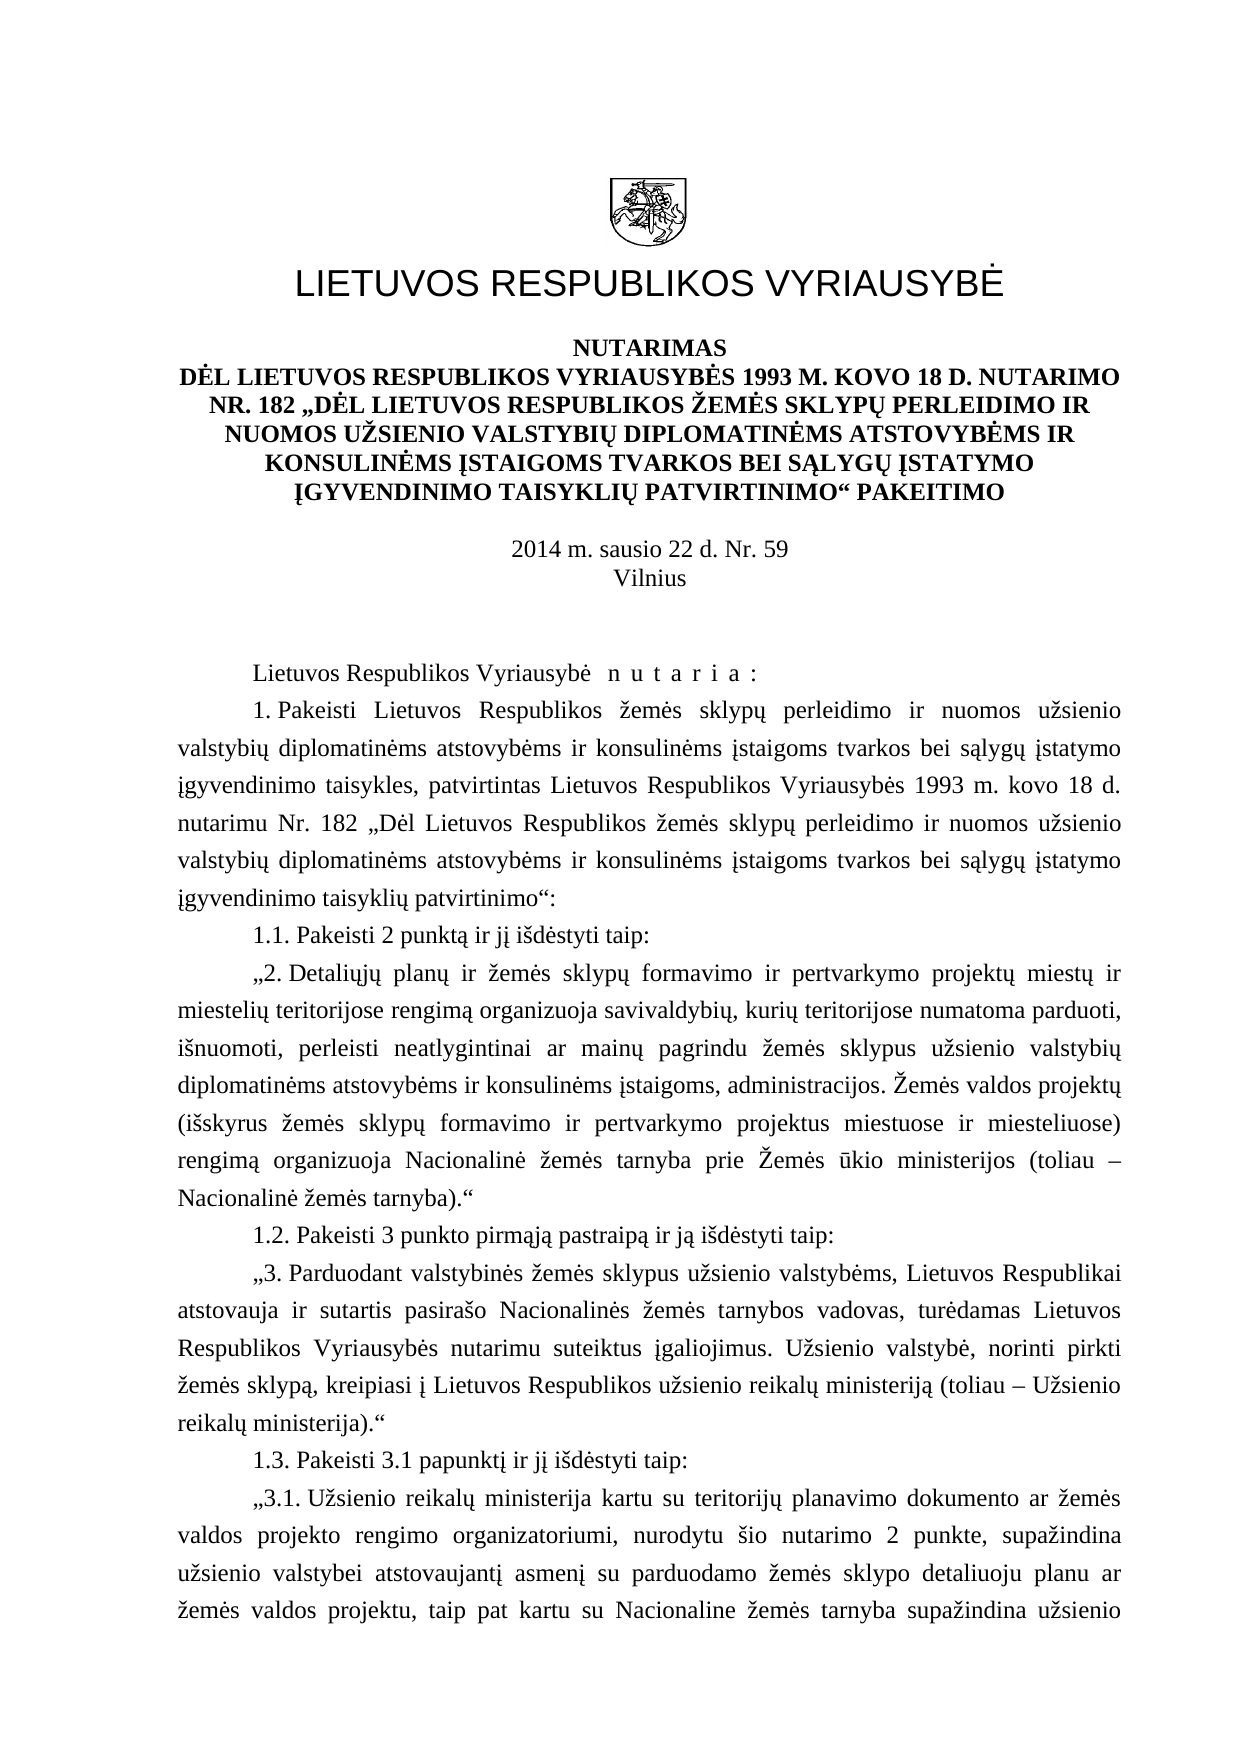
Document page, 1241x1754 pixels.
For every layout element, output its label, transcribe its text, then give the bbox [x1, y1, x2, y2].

text „3. Parduodant valstybinės žemės sklypus užsienio valstybėms, Lietuvos Respublikai atstovauja ir sutartis pasirašo Nacionalinės žemės tarnybos vadovas, turėdamas Lietuvos Respublikos Vyriausybės nutarimu suteiktus įgaliojimus. Užsienio valstybė, norinti pirkti žemės sklypą, kreipiasi į Lietuvos Respublikos užsienio reikalų ministeriją (toliau – Užsienio reikalų ministerija).“ [177, 1249, 1122, 1437]
text Lietuvos Respublikos Vyriausybė [177, 261, 1122, 304]
text Lietuvos Respublikos Vyriausybė nutaria: [177, 649, 1122, 687]
text 1.2. Pakeisti 3 punkto pirmąją pastraipą ir ją išdėstyti taip: [177, 1212, 1122, 1249]
text 1.1. Pakeisti 2 punktą ir jį išdėstyti taip: [177, 912, 1122, 949]
text „2. Detaliųjų planų ir žemės sklypų formavimo ir pertvarkymo projektų miestų ir miestelių teritorijose rengimą organizuoja savivaldybių, kurių teritorijose numatoma parduoti, išnuomoti, perleisti neatlygintinai ar mainų pagrindu žemės sklypus užsienio valstybių diplomatinėms atstovybėms ir konsulinėms įstaigoms, administracijos. Žemės valdos projektų (išskyrus žemės sklypų formavimo ir pertvarkymo projektus miestuose ir miesteliuose) rengimą organizuoja Nacionalinė žemės tarnyba prie Žemės ūkio ministerijos (toliau – Nacionalinė žemės tarnyba).“ [177, 949, 1122, 1212]
text 1. Pakeisti Lietuvos Respublikos žemės sklypų perleidimo ir nuomos užsienio valstybių diplomatinėms atstovybėms ir konsulinėms įstaigoms tvarkos bei sąlygų įstatymo įgyvendinimo taisykles, patvirtintas Lietuvos Respublikos Vyriausybės 1993 m. kovo 18 d. nutarimu Nr. 182 „Dėl Lietuvos Respublikos žemės sklypų perleidimo ir nuomos užsienio valstybių diplomatinėms atstovybėms ir konsulinėms įstaigoms tvarkos bei sąlygų įstatymo įgyvendinimo taisyklių patvirtinimo“: [177, 687, 1122, 912]
text Dėl lietuvos respublikos vyriausybės 1993 M. kovo 18 D. NUTARIMO NR. 182 „DĖL lietuvos respublikos žemės sklypų perleidimo ir nuomos užsienio valstybių diplomatinėms atstovybėms ir konsulinėms įstaigoms tvarkos bei sąlygų įstatymo įgyvendinimo taisyklių patvirtinimo“ PAKEITIMO [177, 362, 1122, 505]
text 2014 m. sausio 22 d. Nr. 59 Vilnius [177, 534, 1122, 592]
text 1.3. Pakeisti 3.1 papunktį ir jį išdėstyti taip: [177, 1437, 1122, 1474]
text nutarimas [177, 333, 1122, 362]
text „3.1. Užsienio reikalų ministerija kartu su teritorijų planavimo dokumento ar žemės valdos projekto rengimo organizatoriumi, nurodytu šio nutarimo 2 punkte, supažindina užsienio valstybei atstovaujantį asmenį su parduodamo žemės sklypo detaliuoju planu ar žemės valdos projektu, taip pat kartu su Nacionaline žemės tarnyba supažindina užsienio [177, 1474, 1122, 1624]
